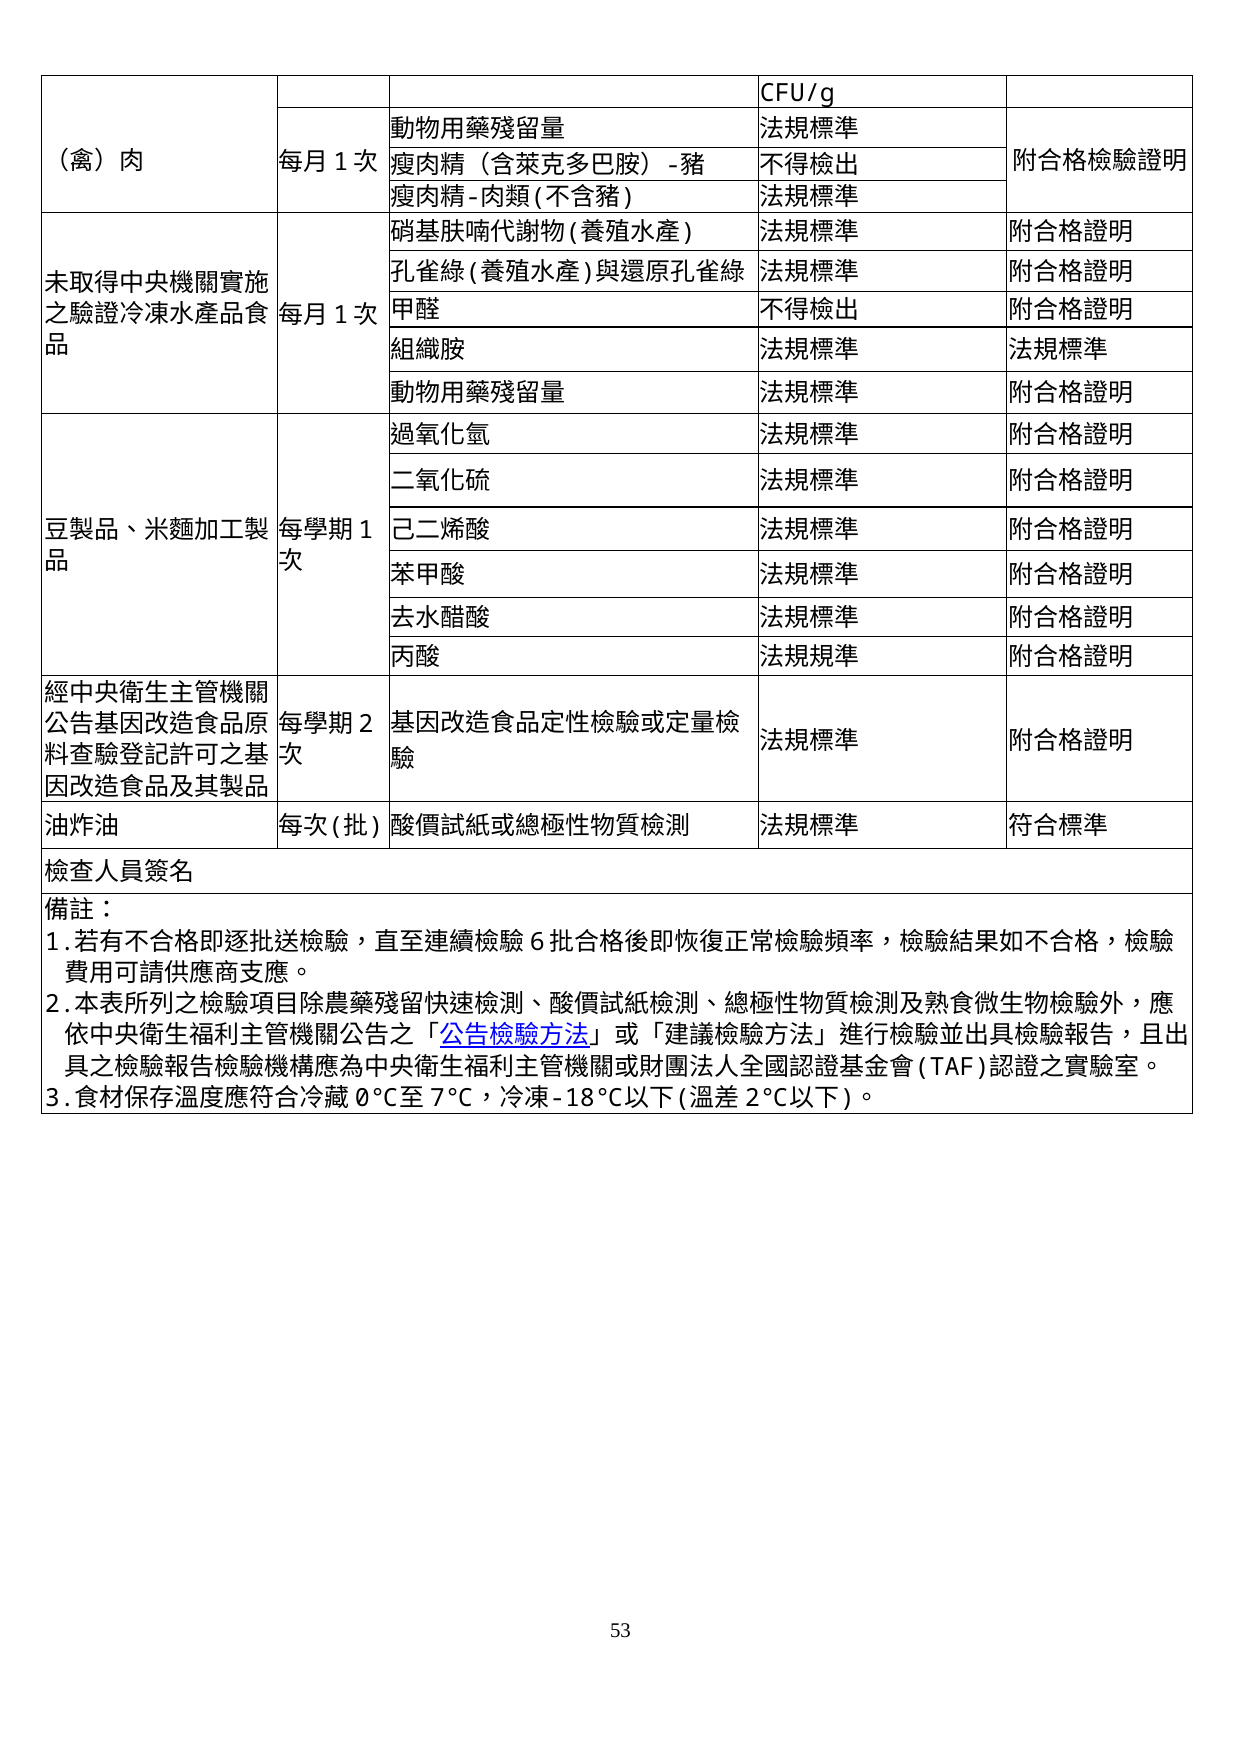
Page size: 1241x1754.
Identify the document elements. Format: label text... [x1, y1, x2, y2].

table_cell 經中央衛生主管機關公告基因改造食品原料查驗登記許可之基因改造食品及其製品 [42, 676, 277, 801]
table_cell 每次(批) [278, 802, 389, 848]
table_cell 法規標準 [759, 372, 1006, 413]
table_cell 組織胺 [390, 328, 758, 371]
table_cell 瘦肉精（含萊克多巴胺）-豬 [390, 148, 758, 179]
table_cell 法規規準 [759, 637, 1006, 675]
table_cell 瘦肉精-肉類(不含豬) [390, 181, 758, 212]
table_cell 法規標準 [759, 213, 1006, 250]
table_cell 孔雀綠(養殖水產)與還原孔雀綠 [390, 251, 758, 291]
table_cell 法規標準 [759, 108, 1006, 147]
table_cell 每學期2次 [278, 676, 389, 801]
table_cell 附合格證明 [1007, 598, 1192, 636]
table_cell 法規標準 [759, 802, 1006, 848]
table_cell 每月1次 [278, 213, 389, 413]
table_cell 法規標準 [759, 454, 1006, 506]
table_cell 未取得中央機關實施之驗證冷凍水產品食品 [42, 213, 277, 413]
table_cell 附合格證明 [1007, 637, 1192, 675]
table_cell [1007, 76, 1192, 107]
table_cell 附合格證明 [1007, 414, 1192, 453]
table_cell 不得檢出 [759, 292, 1006, 326]
table_cell 硝基肤喃代謝物(養殖水產) [390, 213, 758, 250]
table_cell 法規標準 [759, 551, 1006, 597]
table_cell （禽）肉 [42, 76, 277, 212]
table_cell 法規標準 [1007, 328, 1192, 371]
table_cell 苯甲酸 [390, 551, 758, 597]
table_cell 法規標準 [759, 508, 1006, 550]
table_cell 每學期1次 [278, 414, 389, 675]
table_cell [390, 76, 758, 107]
table_cell 檢查人員簽名 [42, 849, 1192, 893]
table_cell 己二烯酸 [390, 508, 758, 550]
table_cell 附合格證明 [1007, 372, 1192, 413]
table_cell 符合標準 [1007, 802, 1192, 848]
table_cell 附合格證明 [1007, 213, 1192, 250]
table_cell 丙酸 [390, 637, 758, 675]
table_cell 附合格證明 [1007, 676, 1192, 801]
table_cell CFU/g [759, 76, 1006, 107]
table_cell 不得檢出 [759, 148, 1006, 179]
table_cell 每月1次 [278, 108, 389, 212]
table_cell 附合格檢驗證明 [1007, 108, 1192, 212]
table_cell [278, 76, 389, 107]
table_cell 基因改造食品定性檢驗或定量檢驗 [390, 676, 758, 801]
table_cell 去水醋酸 [390, 598, 758, 636]
table_cell 附合格證明 [1007, 508, 1192, 550]
table_cell 甲醛 [390, 292, 758, 326]
table_cell 過氧化氫 [390, 414, 758, 453]
table_cell 動物用藥殘留量 [390, 108, 758, 147]
table_cell 附合格證明 [1007, 251, 1192, 291]
table_cell 備註： 1.若有不合格即逐批送檢驗，直至連續檢驗6批合格後即恢復正常檢驗頻率，檢驗結果如不合格，檢驗費用可請供應商支應。 2.本表所列之檢驗項目除農藥殘留快速檢測、酸價試紙檢測、總極性物質檢測及熟食微生物檢驗外，應依中央衛生福利主管機關公告之「公告檢驗方法」或「建議檢驗方法」進行檢驗並出具檢驗報告，且出具之檢驗報告檢驗機構應為中央衛生福利主管機關或財團法人全國認證基金會(TAF)認證之實驗室。 3.食材保存溫度應符合冷藏0℃至7℃，冷凍-18℃以下(溫差2℃以下)。 [42, 894, 1192, 1112]
table_cell 附合格證明 [1007, 454, 1192, 506]
table_cell 法規標準 [759, 676, 1006, 801]
table_cell 二氧化硫 [390, 454, 758, 506]
table_cell 法規標準 [759, 181, 1006, 212]
table_cell 法規標準 [759, 251, 1006, 291]
table_cell 法規標準 [759, 328, 1006, 371]
table_cell 動物用藥殘留量 [390, 372, 758, 413]
table_cell 附合格證明 [1007, 292, 1192, 326]
table_cell 法規標準 [759, 598, 1006, 636]
table_cell 油炸油 [42, 802, 277, 848]
table_cell 豆製品、米麵加工製品 [42, 414, 277, 675]
table_cell 酸價試紙或總極性物質檢測 [390, 802, 758, 848]
table_cell 法規標準 [759, 414, 1006, 453]
table_cell 附合格證明 [1007, 551, 1192, 597]
